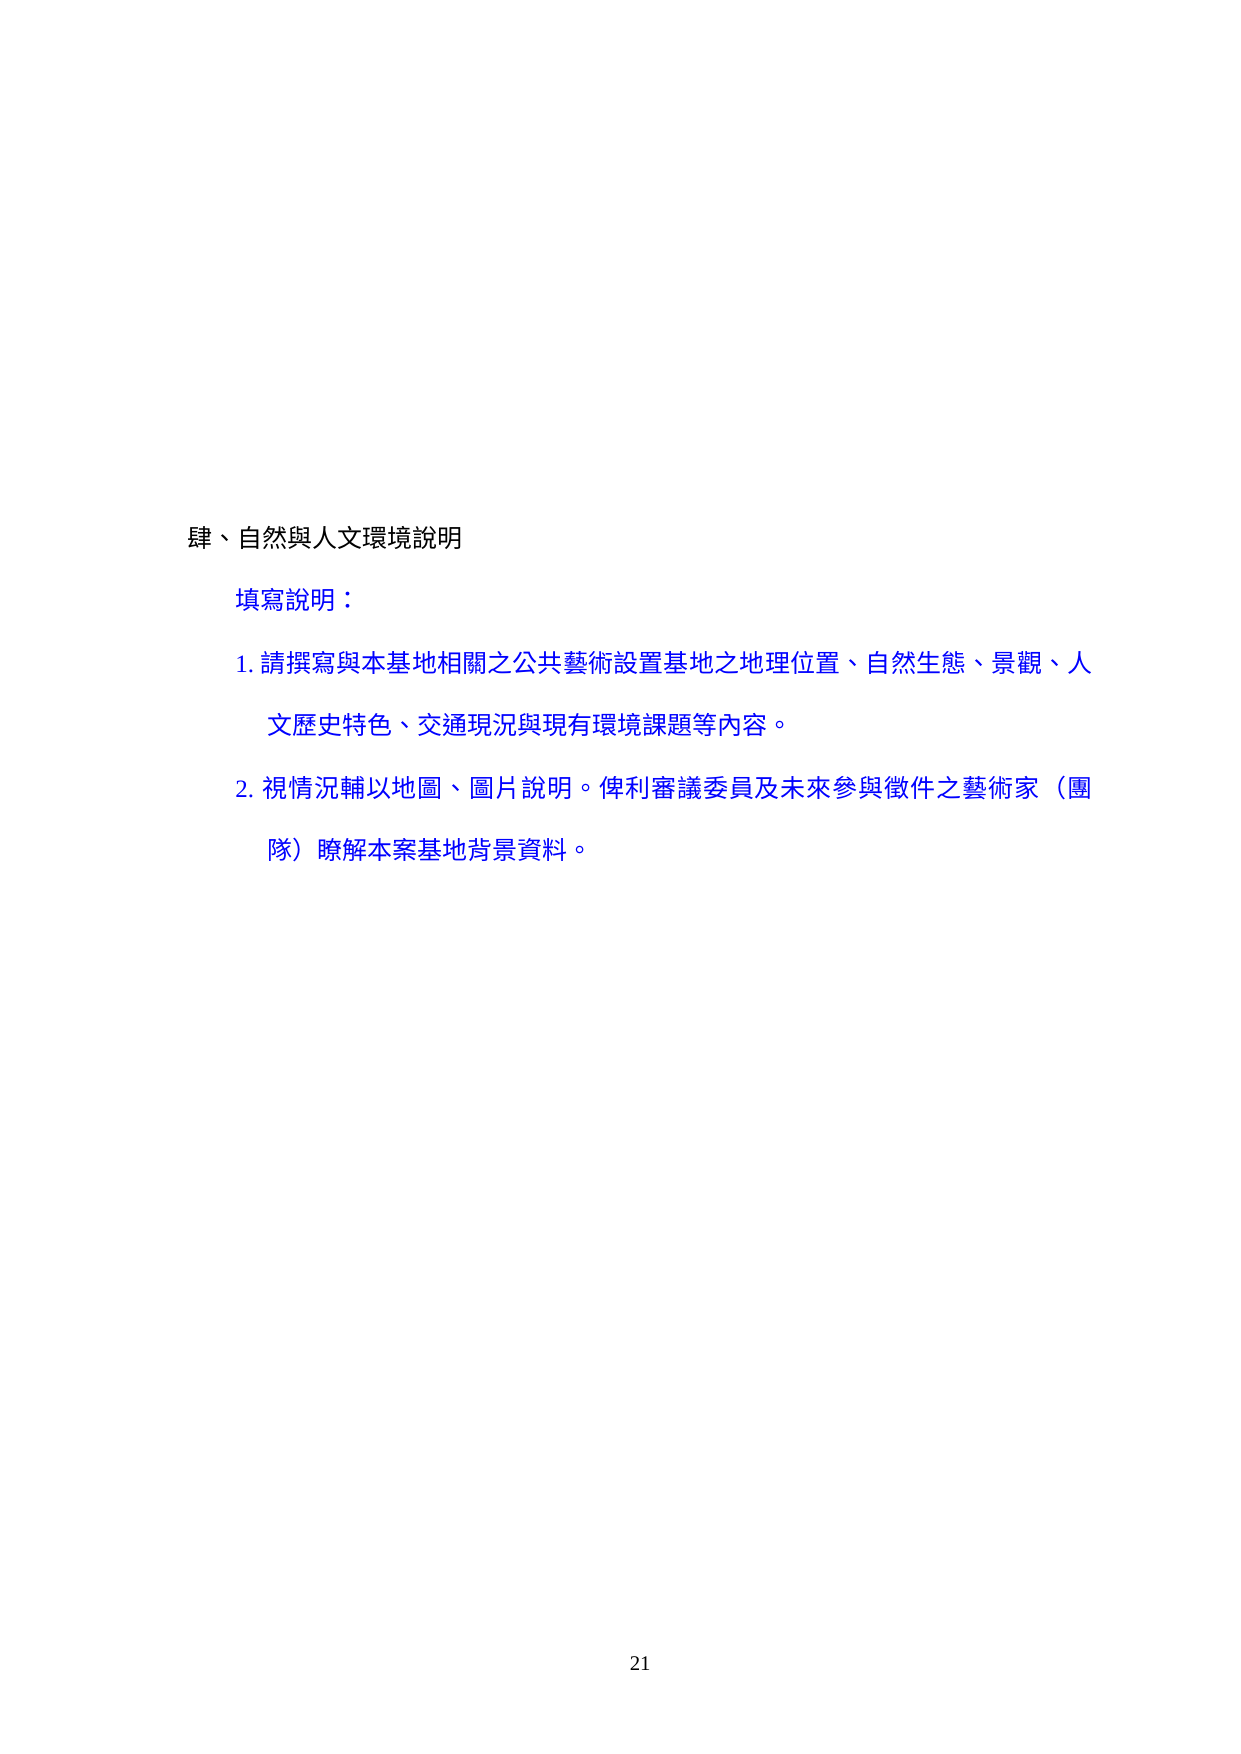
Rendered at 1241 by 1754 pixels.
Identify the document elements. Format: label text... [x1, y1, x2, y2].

text 肆、自然與人文環境說明 [187, 494, 1092, 557]
text 1. 請撰寫與本基地相關之公共藝術設置基地之地理位置、自然生態、景觀、人文歷史特色、交通現況與現有環境課題等內容。 [235, 619, 1092, 744]
text 填寫說明： [235, 557, 1092, 619]
text 2. 視情況輔以地圖、圖片說明。俾利審議委員及未來參與徵件之藝術家（團隊）瞭解本案基地背景資料。 [235, 744, 1092, 869]
